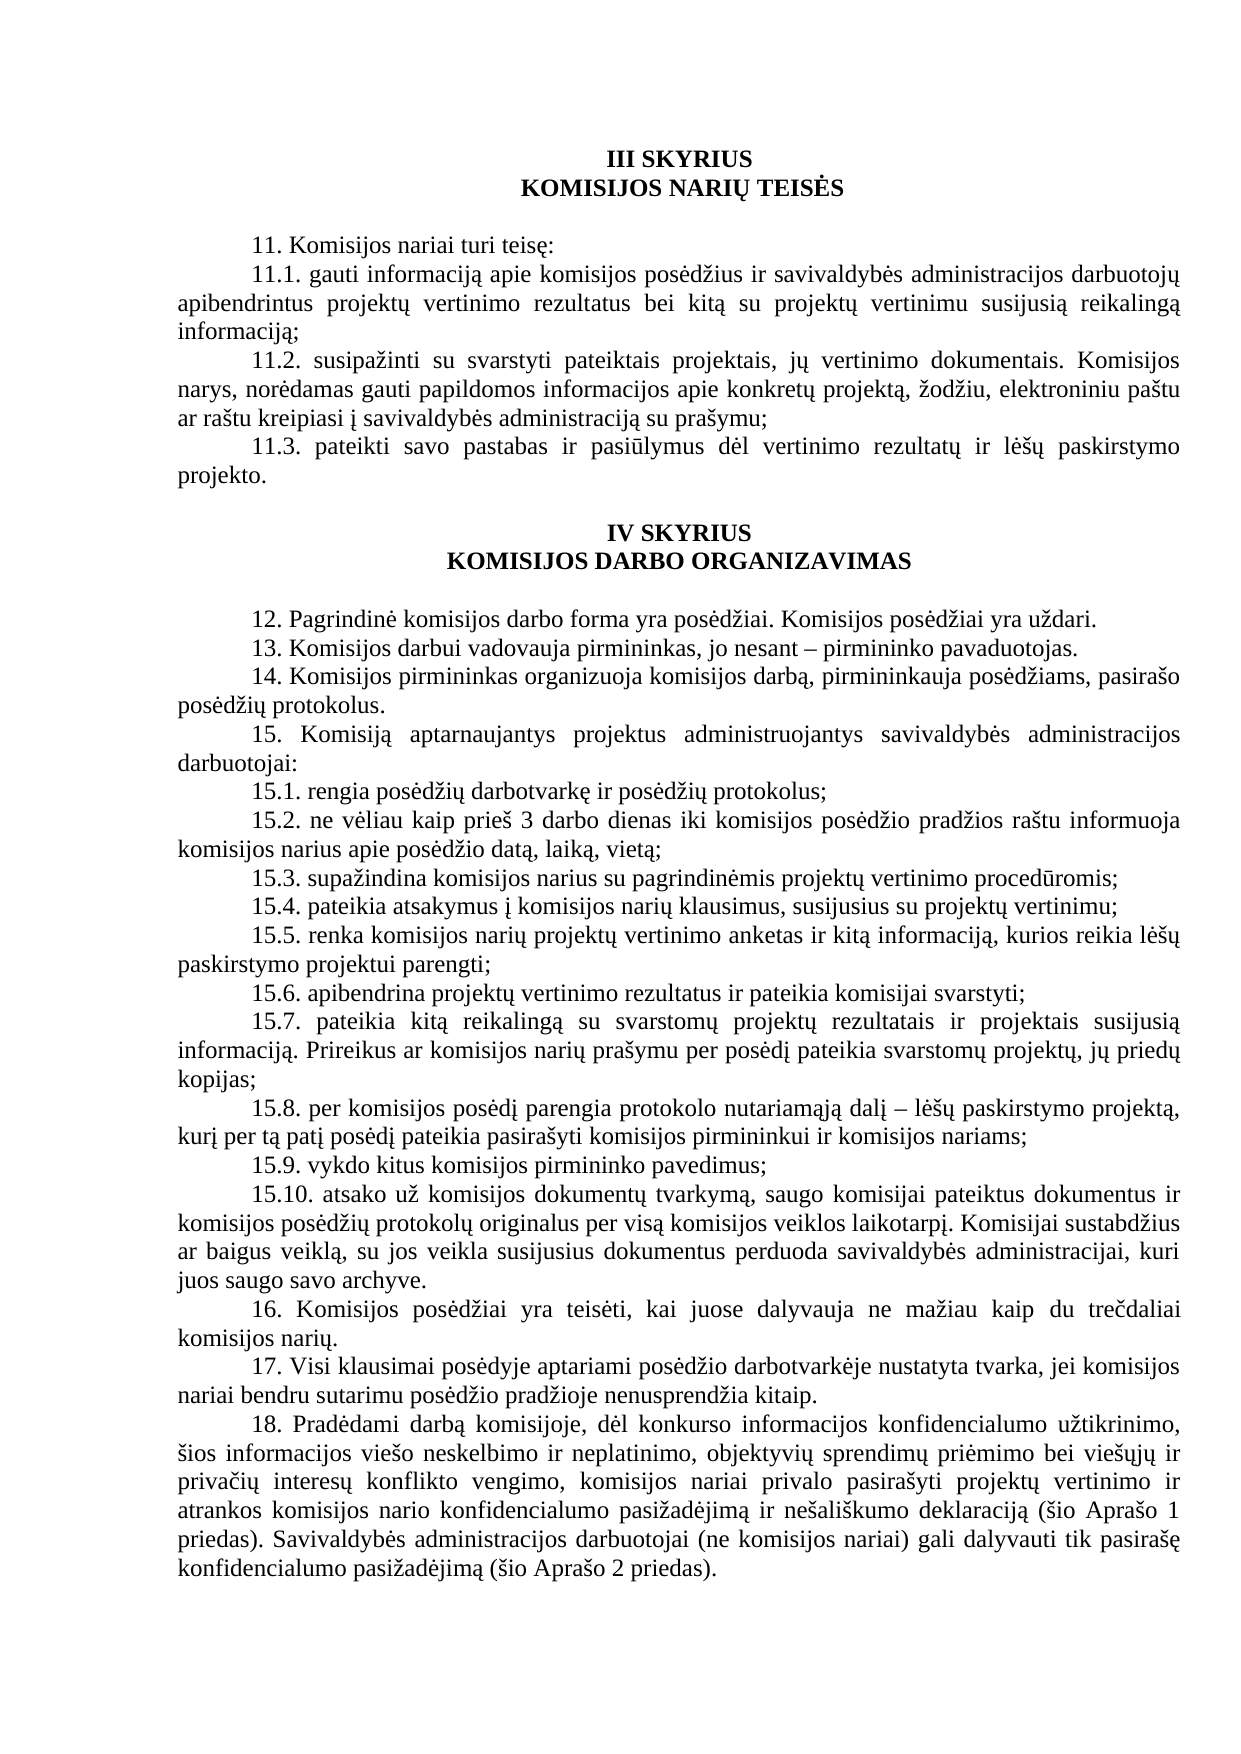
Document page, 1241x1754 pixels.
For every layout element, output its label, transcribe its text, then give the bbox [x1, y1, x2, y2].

text 15.10. atsako už komisijos dokumentų tvarkymą, saugo komisijai pateiktus dokumentus ir komisijos posėdžių protokolų originalus per visą komisijos veiklos laikotarpį. Komisijai sustabdžius ar baigus veiklą, su jos veikla susijusius dokumentus perduoda savivaldybės administracijai, kuri juos saugo savo archyve. [177, 1179, 1181, 1294]
text 15.4. pateikia atsakymus į komisijos narių klausimus, susijusius su projektų vertinimu; [177, 891, 1181, 920]
text 15.2. ne vėliau kaip prieš 3 darbo dienas iki komisijos posėdžio pradžios raštu informuoja komisijos narius apie posėdžio datą, laiką, vietą; [177, 805, 1181, 863]
text 16. Komisijos posėdžiai yra teisėti, kai juose dalyvauja ne mažiau kaip du trečdaliai komisijos narių. [177, 1294, 1181, 1351]
text IV SKYRIUS [177, 518, 1181, 546]
text III SKYRIUS [177, 144, 1181, 173]
text 17. Visi klausimai posėdyje aptariami posėdžio darbotvarkėje nustatyta tvarka, jei komisijos nariai bendru sutarimu posėdžio pradžioje nenusprendžia kitaip. [177, 1351, 1181, 1409]
text 13. Komisijos darbui vadovauja pirmininkas, jo nesant – pirmininko pavaduotojas. [177, 633, 1181, 661]
text 15.3. supažindina komisijos narius su pagrindinėmis projektų vertinimo procedūromis; [177, 863, 1181, 891]
text 11.1. gauti informaciją apie komisijos posėdžius ir savivaldybės administracijos darbuotojų apibendrintus projektų vertinimo rezultatus bei kitą su projektų vertinimu susijusią reikalingą informaciją; [177, 259, 1181, 345]
text 11. Komisijos nariai turi teisę: [177, 230, 1181, 259]
text 15.5. renka komisijos narių projektų vertinimo anketas ir kitą informaciją, kurios reikia lėšų paskirstymo projektui parengti; [177, 920, 1181, 978]
text 11.3. pateikti savo pastabas ir pasiūlymus dėl vertinimo rezultatų ir lėšų paskirstymo projekto. [177, 431, 1181, 489]
text 15.7. pateikia kitą reikalingą su svarstomų projektų rezultatais ir projektais susijusią informaciją. Prireikus ar komisijos narių prašymu per posėdį pateikia svarstomų projektų, jų priedų kopijas; [177, 1006, 1181, 1093]
text 12. Pagrindinė komisijos darbo forma yra posėdžiai. Komisijos posėdžiai yra uždari. [177, 604, 1181, 633]
text KOMISIJOS DARBO ORGANIZAVIMAS [177, 546, 1181, 575]
text 15.1. rengia posėdžių darbotvarkę ir posėdžių protokolus; [177, 776, 1181, 805]
text 14. Komisijos pirmininkas organizuoja komisijos darbą, pirmininkauja posėdžiams, pasirašo posėdžių protokolus. [177, 661, 1181, 719]
text 15.8. per komisijos posėdį parengia protokolo nutariamąją dalį – lėšų paskirstymo projektą, kurį per tą patį posėdį pateikia pasirašyti komisijos pirmininkui ir komisijos nariams; [177, 1093, 1181, 1150]
text 15. Komisiją aptarnaujantys projektus administruojantys savivaldybės administracijos darbuotojai: [177, 719, 1181, 776]
text 15.6. apibendrina projektų vertinimo rezultatus ir pateikia komisijai svarstyti; [177, 978, 1181, 1006]
text 18. Pradėdami darbą komisijoje, dėl konkurso informacijos konfidencialumo užtikrinimo, šios informacijos viešo neskelbimo ir neplatinimo, objektyvių sprendimų priėmimo bei viešųjų ir privačių interesų konflikto vengimo, komisijos nariai privalo pasirašyti projektų vertinimo ir atrankos komisijos nario konfidencialumo pasižadėjimą ir nešališkumo deklaraciją (šio Aprašo 1 priedas). Savivaldybės administracijos darbuotojai (ne komisijos nariai) gali dalyvauti tik pasirašę konfidencialumo pasižadėjimą (šio Aprašo 2 priedas). [177, 1409, 1181, 1581]
text 15.9. vykdo kitus komisijos pirmininko pavedimus; [177, 1150, 1181, 1179]
text KOMISIJOS narių TEISĖS [177, 173, 1181, 201]
text 11.2. susipažinti su svarstyti pateiktais projektais, jų vertinimo dokumentais. Komisijos narys, norėdamas gauti papildomos informacijos apie konkretų projektą, žodžiu, elektroniniu paštu ar raštu kreipiasi į savivaldybės administraciją su prašymu; [177, 345, 1181, 431]
